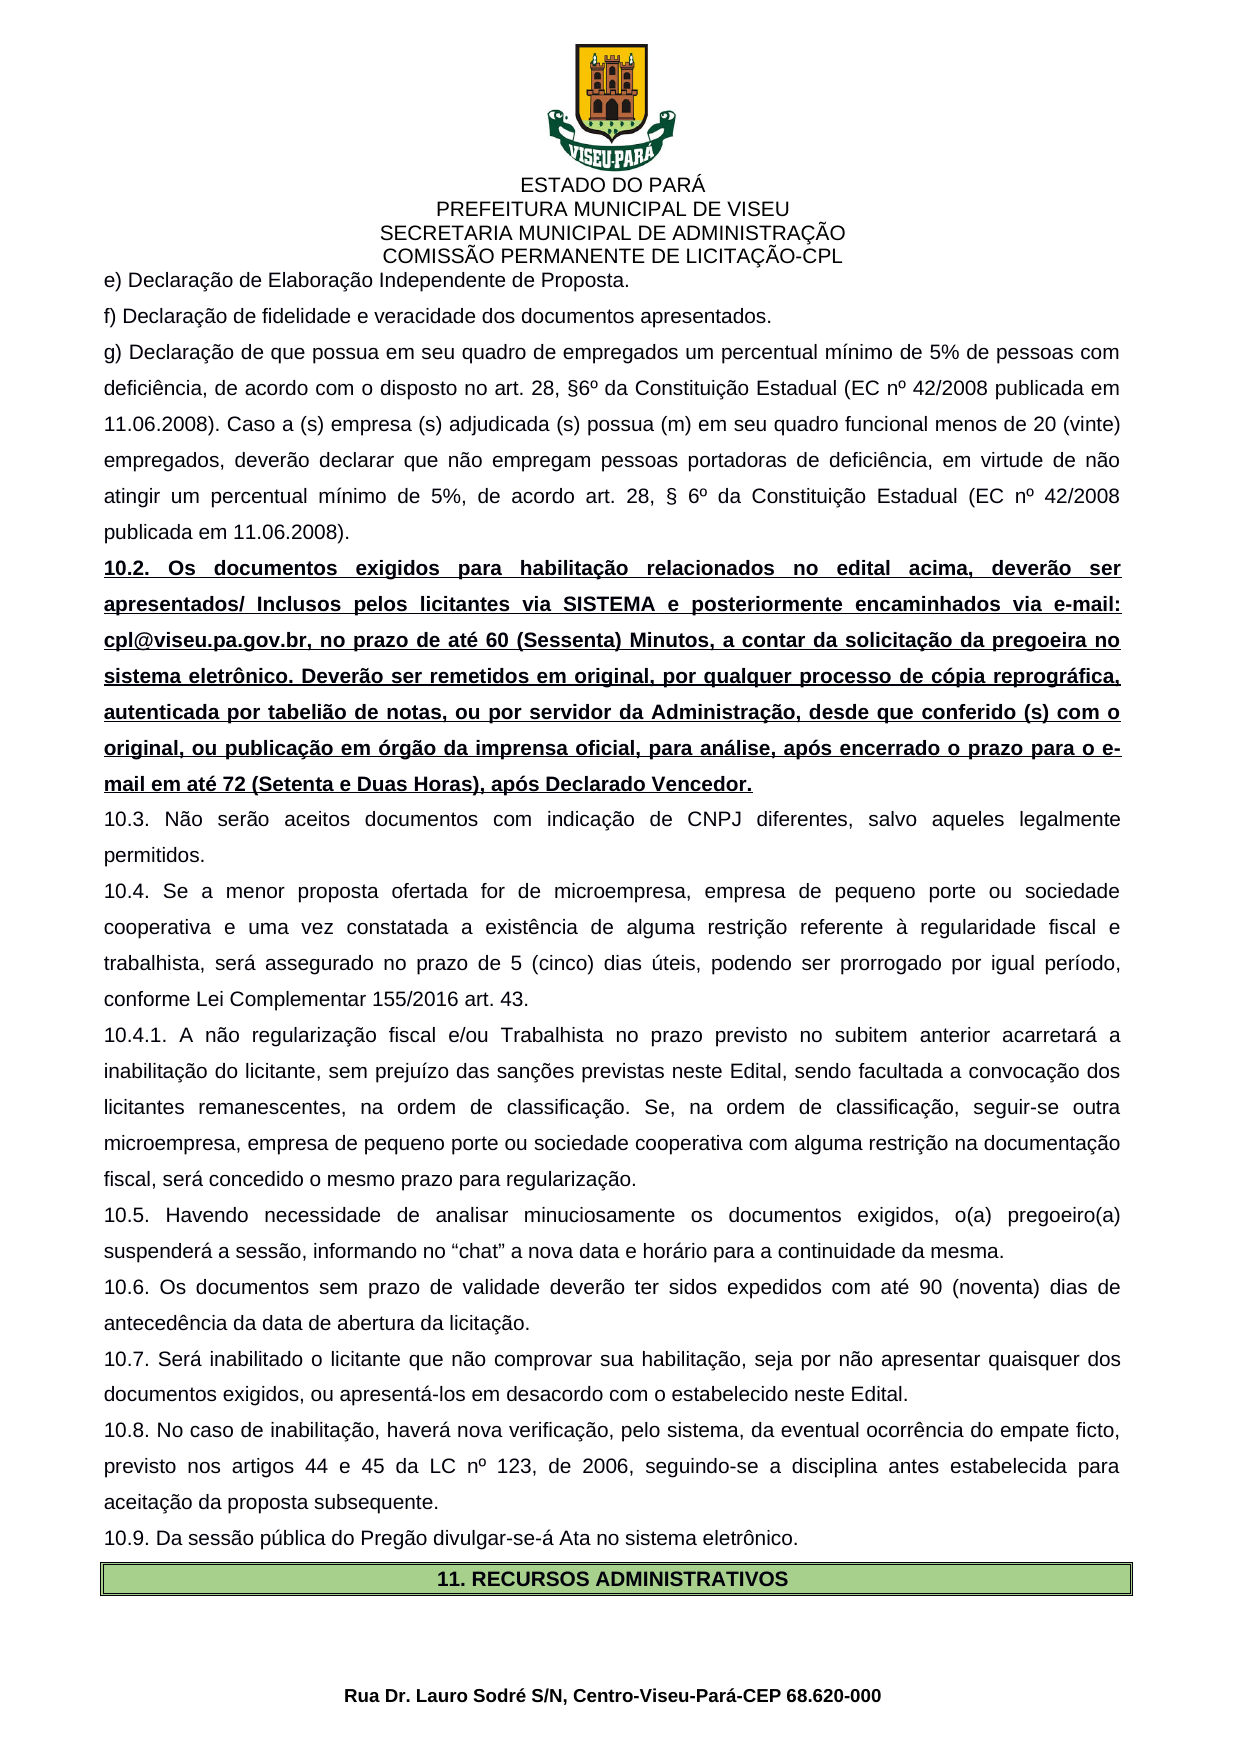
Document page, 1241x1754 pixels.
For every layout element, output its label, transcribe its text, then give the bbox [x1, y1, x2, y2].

text 10.4. Se a menor proposta ofertada for de microempresa, empresa de pequeno porte ou sociedade cooperativa e uma vez constatada a existência de alguma restrição referente à regularidade fiscal e trabalhista, será assegurado no prazo de 5 (cinco) dias úteis, podendo ser prorrogado por igual período, conforme Lei Complementar 155/2016 art. 43. [103, 879, 1122, 1011]
text 10.2. Os documentos exigidos para habilitação relacionados no edital acima, deverão ser [103, 556, 1122, 577]
text 11. RECURSOS ADMINISTRATIVOS [104, 1565, 1130, 1593]
text 10.7. Será inabilitado o licitante que não comprovar sua habilitação, seja por não apresentar quaisquer dos documentos exigidos, ou apresentá-los em desacordo com o estabelecido neste Edital. [103, 1346, 1122, 1406]
text 10.4.1. A não regularização fiscal e/ou Trabalhista no prazo previsto no subitem anterior acarretará a inabilitação do licitante, sem prejuízo das sanções previstas neste Edital, sendo facultada a convocação dos licitantes remanescentes, na ordem de classificação. Se, na ordem de classificação, seguir-se outra microempresa, empresa de pequeno porte ou sociedade cooperativa com alguma restrição na documentação fiscal, será concedido o mesmo prazo para regularização. [103, 1023, 1122, 1191]
text 10.5. Havendo necessidade de analisar minuciosamente os documentos exigidos, o(a) pregoeiro(a) suspenderá a sessão, informando no “chat” a nova data e horário para a continuidade da mesma. [103, 1203, 1122, 1262]
text cpl@viseu.pa.gov.br, no prazo de até 60 (Sessenta) Minutos, a contar da solicitação da pregoeira no sistema eletrônico. Deverão ser remetidos em original, por qualquer processo de cópia reprográfica, autenticada por tabelião de notas, ou por servidor da Administração, desde que conferido (s) com o original, ou publicação em órgão da imprensa oficial, para análise, após encerrado o prazo para o e- [103, 614, 1122, 756]
text g) Declaração de que possua em seu quadro de empregados um percentual mínimo de 5% de pessoas com deficiência, de acordo com o disposto no art. 28, §6º da Constituição Estadual (EC nº 42/2008 publicada em 11.06.2008). Caso a (s) empresa (s) adjudicada (s) possua (m) em seu quadro funcional menos de 20 (vinte) empregados, deverão declarar que não empregam pessoas portadoras de deficiência, em virtude de não atingir um percentual mínimo de 5%, de acordo art. 28, § 6º da Constituição Estadual (EC nº 42/2008 publicada em 11.06.2008). [103, 340, 1122, 544]
text 10.6. Os documentos sem prazo de validade deverão ter sidos expedidos com até 90 (noventa) dias de antecedência da data de abertura da licitação. [103, 1274, 1122, 1334]
text 10.3. Não serão aceitos documentos com indicação de CNPJ diferentes, salvo aqueles legalmente permitidos. [103, 807, 1122, 867]
text apresentados/ Inclusos pelos licitantes via SISTEMA e posteriormente encaminhados via e-mail: [103, 578, 1122, 613]
text e) Declaração de Elaboração Independente de Proposta. [103, 268, 1122, 292]
text f) Declaração de fidelidade e veracidade dos documentos apresentados. [103, 304, 1122, 328]
text mail em até 72 (Setenta e Duas Horas), após Declarado Vencedor. [103, 757, 1122, 795]
text 10.9. Da sessão pública do Pregão divulgar-se-á Ata no sistema eletrônico. [103, 1526, 1122, 1550]
picture [547, 44, 677, 172]
text 10.8. No caso de inabilitação, haverá nova verificação, pelo sistema, da eventual ocorrência do empate ficto, previsto nos artigos 44 e 45 da LC nº 123, de 2006, seguindo-se a disciplina antes estabelecida para aceitação da proposta subsequente. [103, 1418, 1122, 1514]
